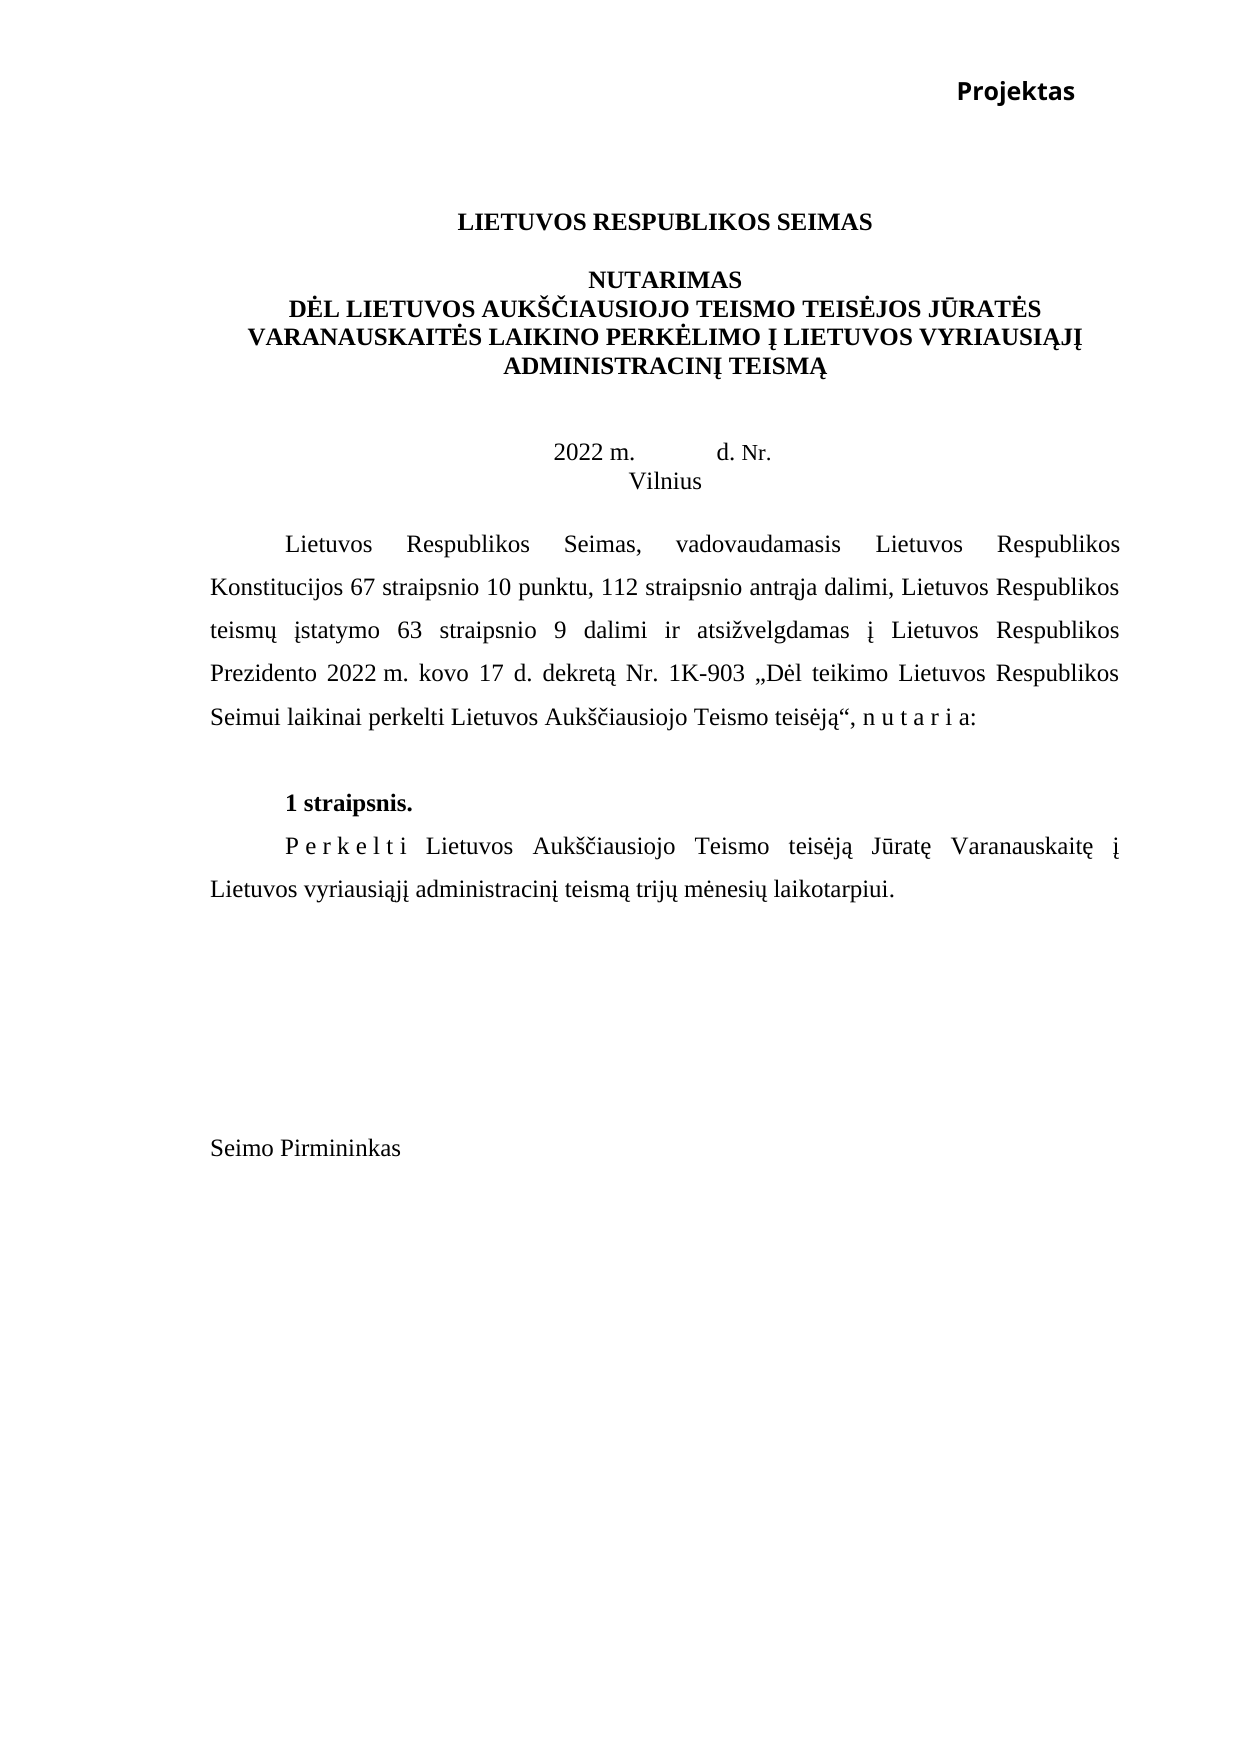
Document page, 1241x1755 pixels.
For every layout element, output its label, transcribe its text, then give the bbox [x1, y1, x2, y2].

text DĖL LIETUVOS AUKŠČIAUSIOJO TEISMO TEISĖJOS JŪRATĖS VARANAUSKAITĖS LAIKINO PERKĖLIMO Į LIETUVOS VYRIAUSIĄJĮ ADMINISTRACINĮ TEISMĄ [210, 294, 1120, 380]
text Lietuvos Respublikos Seimas, vadovaudamasis Lietuvos Respublikos Konstitucijos 67 straipsnio 10 punktu, 112 straipsnio antrąja dalimi, Lietuvos Respublikos teismų įstatymo 63 straipsnio 9 dalimi ir atsižvelgdamas į Lietuvos Respublikos Prezidento 2022 m. kovo 17 d. dekretą Nr. 1K-903 „Dėl teikimo Lietuvos Respublikos Seimui laikinai perkelti Lietuvos Aukščiausiojo Teismo teisėją“, nutaria: [210, 529, 1120, 730]
text 1 straipsnis. [210, 788, 1120, 817]
text LIETUVOS RESPUBLIKOS SEIMAS [210, 207, 1120, 236]
text NUTARIMAS [210, 265, 1120, 294]
text Perkelti Lietuvos Aukščiausiojo Teismo teisėją Jūratę Varanauskaitę į Lietuvos vyriausiąjį administracinį teismą trijų mėnesių laikotarpiui. [210, 831, 1120, 903]
text 2022 m. d. Nr. [210, 437, 1120, 466]
text Seimo Pirmininkas [210, 1133, 1120, 1162]
text Vilnius [210, 466, 1120, 495]
